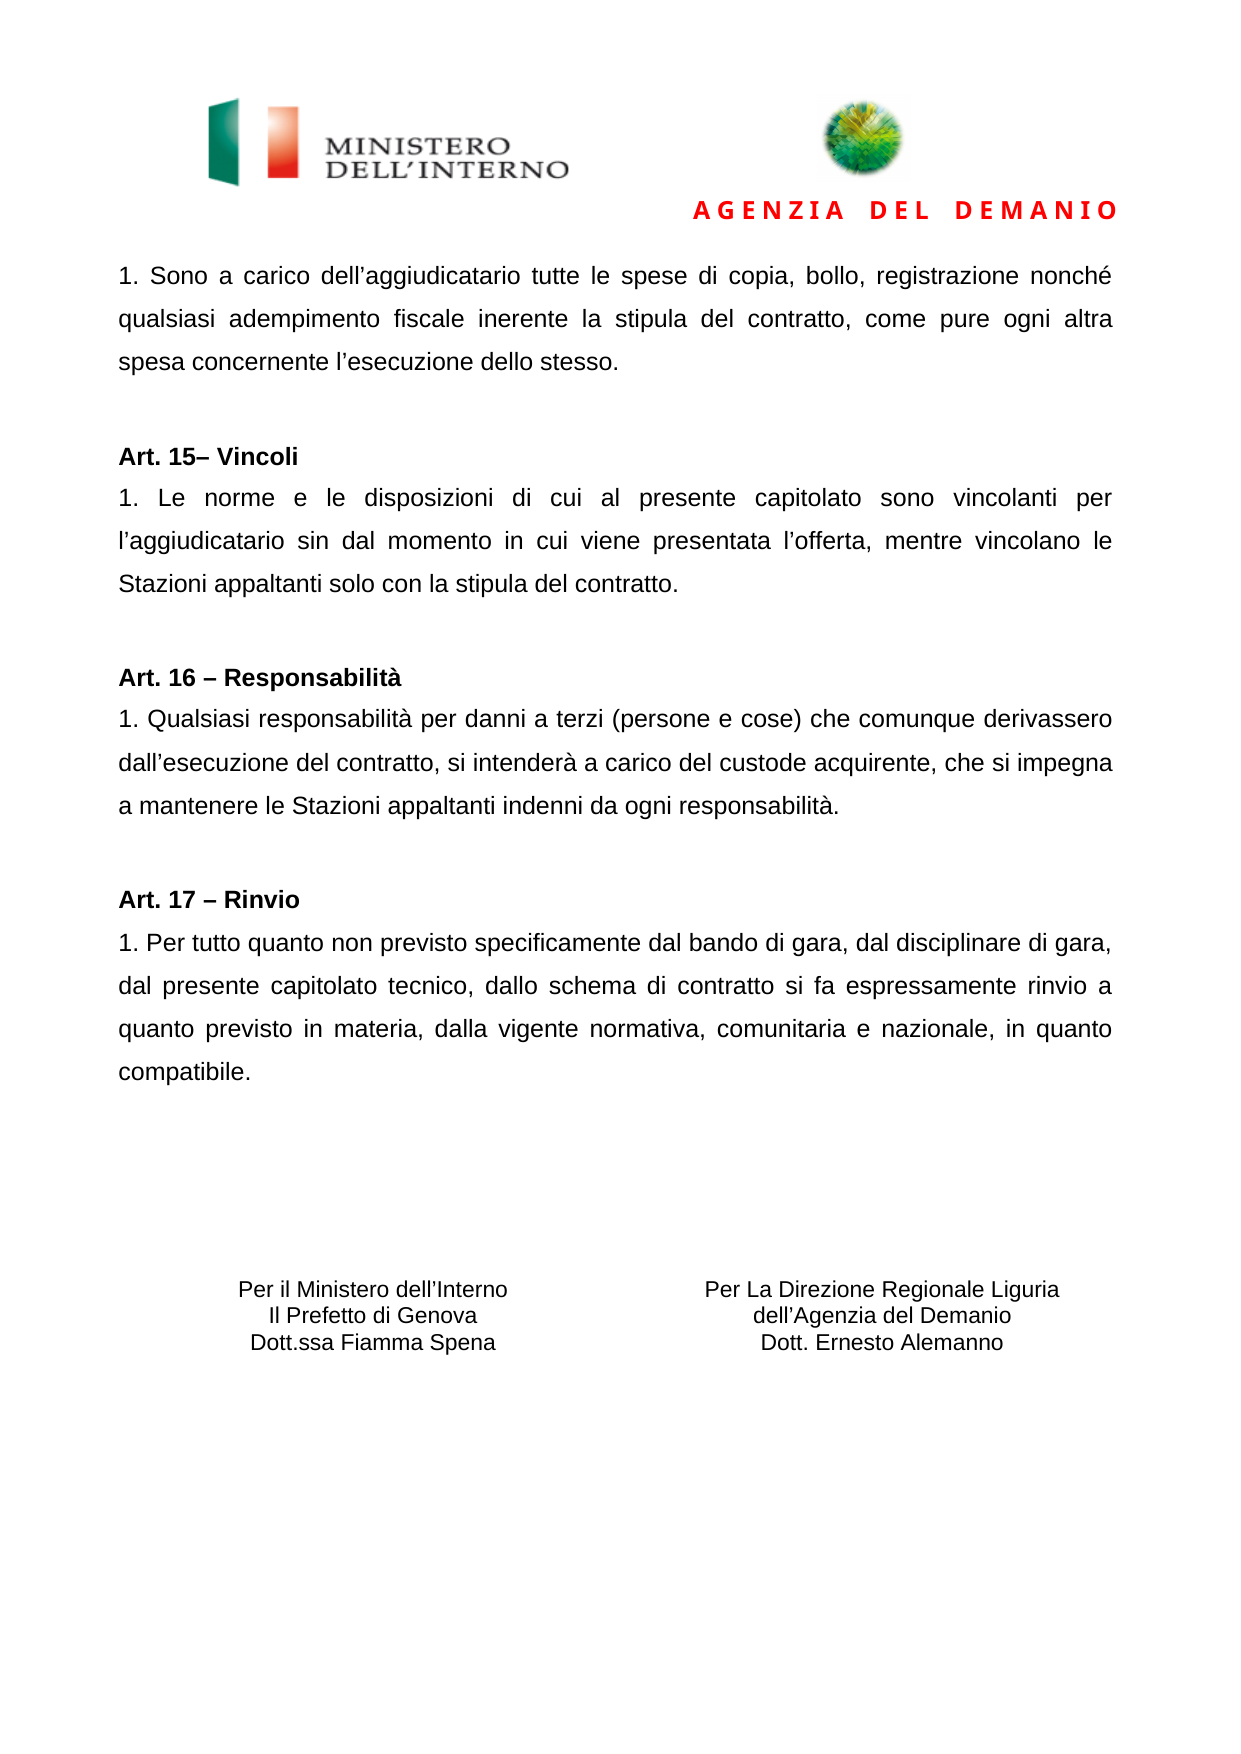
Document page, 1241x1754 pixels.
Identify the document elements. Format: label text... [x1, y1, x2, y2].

text Art. 16 – Responsabilità [118, 663, 1122, 692]
table_header Per La Direzione Regionale Liguria dell’Agenzia del Demanio Dott. Ernesto Alemanno [628, 1250, 1137, 1381]
text Art. 15– Vincoli [118, 442, 1122, 470]
table_header Per il Ministero dell’Interno Il Prefetto di Genova Dott.ssa Fiamma Spena [118, 1250, 627, 1381]
text Art. 17 – Rinvio [118, 885, 1122, 914]
text 1. Le norme e le disposizioni di cui al presente capitolato sono vincolanti per l’aggiudicatario sin dal momento in cui viene presentata l’offerta, mentre vincolano le Stazioni appaltanti solo con la stipula del contratto. [118, 483, 1114, 598]
text 1. Sono a carico dell’aggiudicatario tutte le spese di copia, bollo, registrazione nonché qualsiasi adempimento fiscale inerente la stipula del contratto, come pure ogni altra spesa concernente l’esecuzione dello stesso. [118, 261, 1114, 376]
text 1. Qualsiasi responsabilità per danni a terzi (persone e cose) che comunque derivassero dall’esecuzione del contratto, si intenderà a carico del custode acquirente, che si impegna a mantenere le Stazioni appaltanti indenni da ogni responsabilità. [118, 704, 1114, 819]
text 1. Per tutto quanto non previsto specificamente dal bando di gara, dal disciplinare di gara, dal presente capitolato tecnico, dallo schema di contratto si fa espressamente rinvio a quanto previsto in materia, dalla vigente normativa, comunitaria e nazionale, in quanto compatibile. [118, 928, 1114, 1086]
